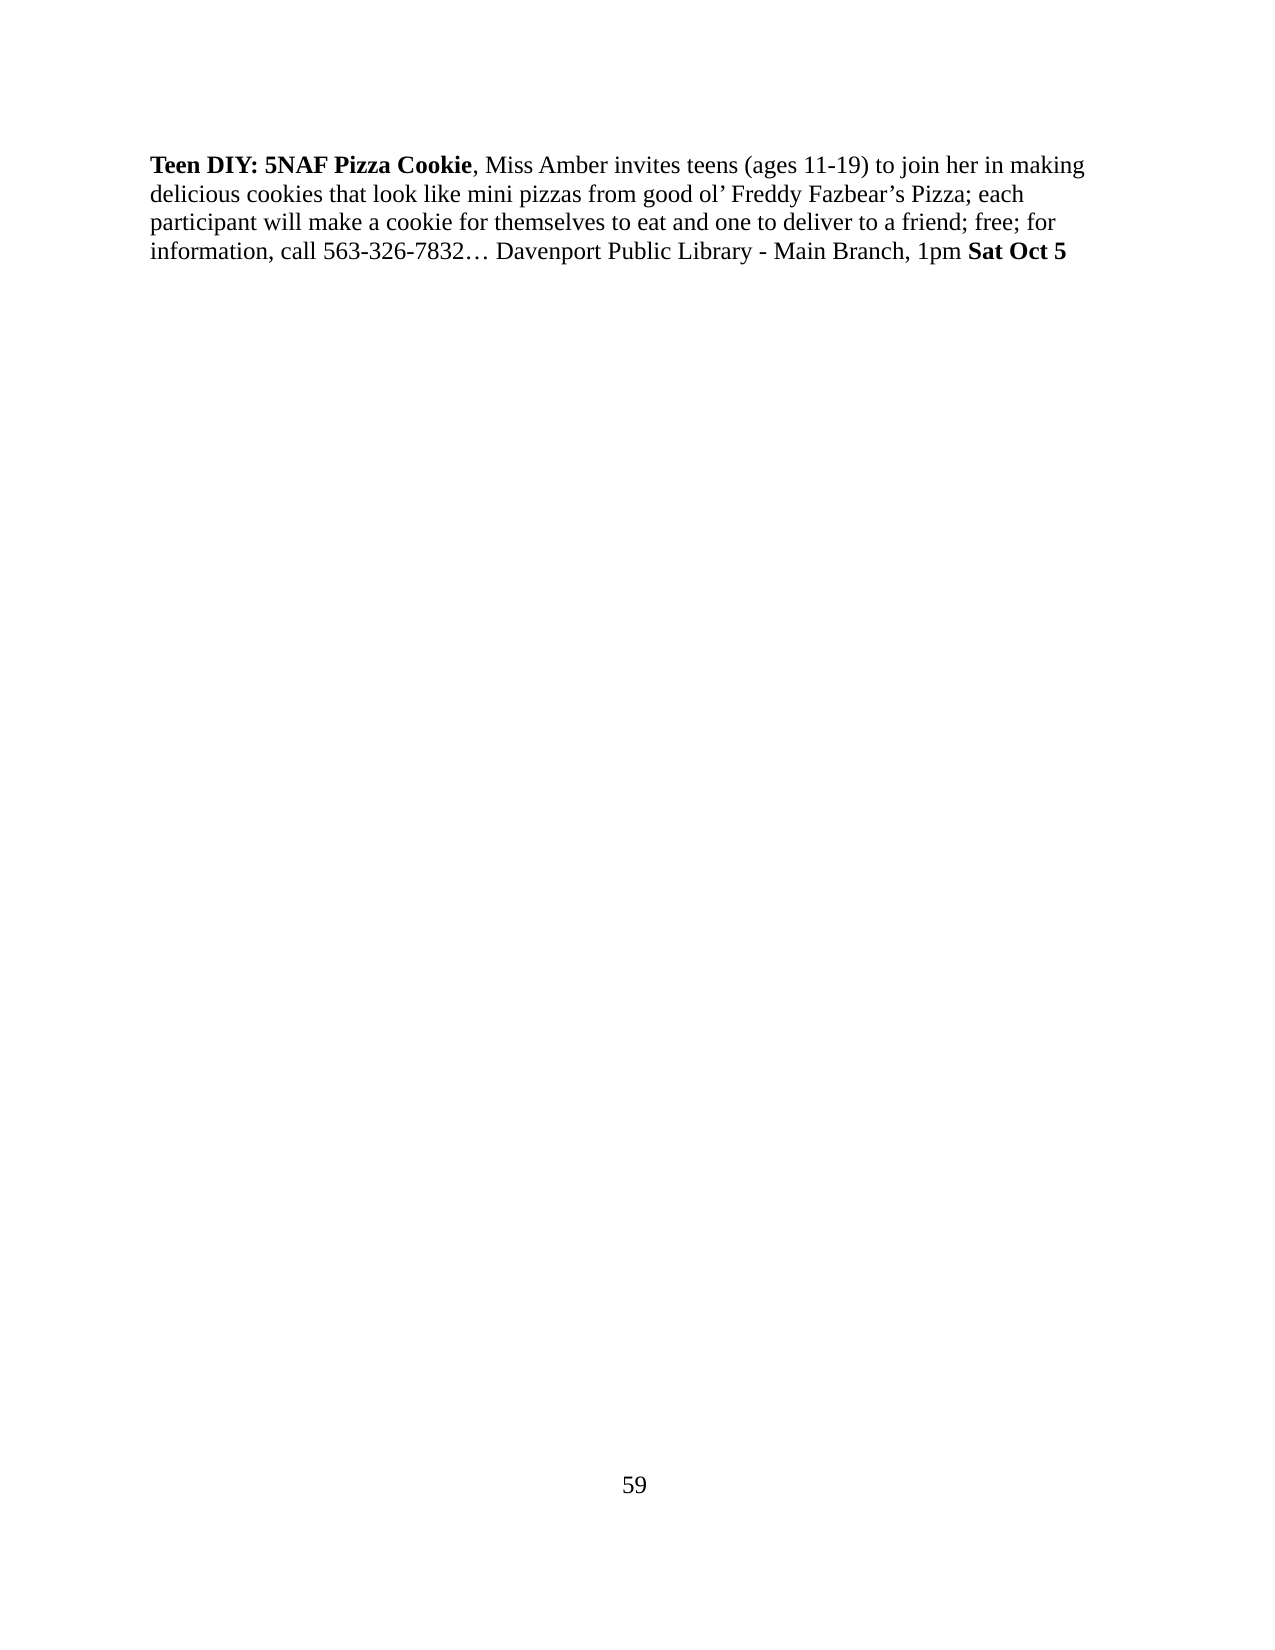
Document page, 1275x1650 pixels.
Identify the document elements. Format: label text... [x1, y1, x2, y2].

text Teen DIY: 5NAF Pizza Cookie, Miss Amber invites teens (ages 11-19) to join her in making delicious cookies that look like mini pizzas from good ol’ Freddy Fazbear’s Pizza; each participant will make a cookie for themselves to eat and one to deliver to a friend; free; for information, call 563-326-7832… Davenport Public Library - Main Branch, 1pm Sat Oct 5 [150, 150, 1125, 265]
